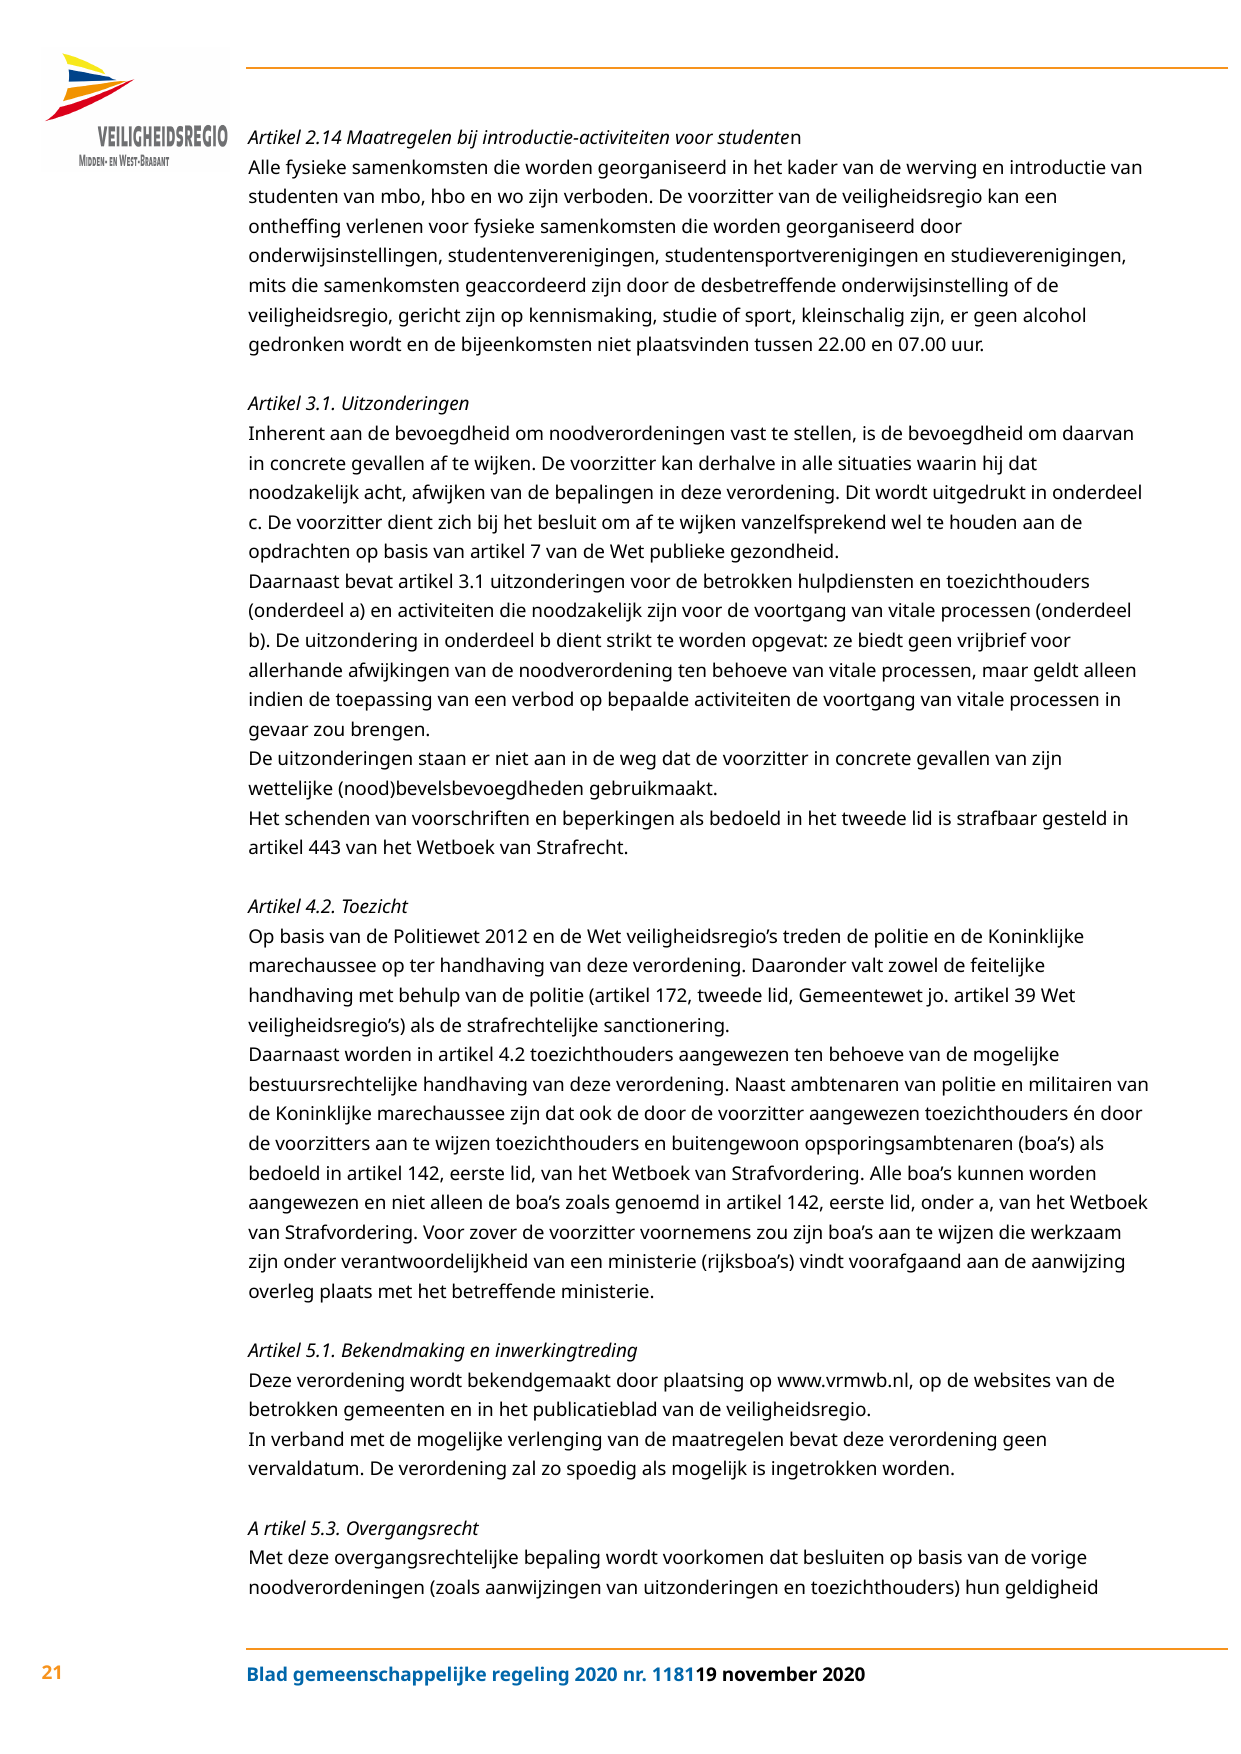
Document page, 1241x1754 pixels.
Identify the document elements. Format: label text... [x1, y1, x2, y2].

text Alle fysieke samenkomsten die worden georganiseerd in het kader van de werving en introductie van studenten van mbo, hbo en wo zijn verboden. De voorzitter van de veiligheidsregio kan een ontheffing verlenen voor fysieke samenkomsten die worden georganiseerd door onderwijsinstellingen, studentenverenigingen, studentensportverenigingen en studieverenigingen, mits die samenkomsten geaccordeerd zijn door de desbetreffende onderwijsinstelling of de veiligheidsregio, gericht zijn op kennismaking, studie of sport, kleinschalig zijn, er geen alcohol gedronken wordt en de bijeenkomsten niet plaatsvinden tussen 22.00 en 07.00 uur. [248, 154, 1152, 357]
picture [41, 47, 231, 172]
text Met deze overgangsrechtelijke bepaling wordt voorkomen dat besluiten op basis van de vorige noodverordeningen (zoals aanwijzingen van uitzonderingen en toezichthouders) hun geldigheid [248, 1544, 1152, 1600]
text Artikel 5.1. Bekendmaking en inwerkingtreding [248, 1337, 1152, 1363]
text Deze verordening wordt bekendgemaakt door plaatsing op www.vrmwb.nl, op de websites van de betrokken gemeenten en in het publicatieblad van de veiligheidsregio. [248, 1367, 1152, 1422]
text A rtikel 5.3. Overgangsrecht [248, 1515, 1152, 1541]
text Daarnaast worden in artikel 4.2 toezichthouders aangewezen ten behoeve van de mogelijke bestuursrechtelijke handhaving van deze verordening. Naast ambtenaren van politie en militairen van de Koninklijke marechaussee zijn dat ook de door de voorzitter aangewezen toezichthouders én door de voorzitters aan te wijzen toezichthouders en buitengewoon opsporingsambtenaren (boa’s) als bedoeld in artikel 142, eerste lid, van het Wetboek van Strafvordering. Alle boa’s kunnen worden aangewezen en niet alleen de boa’s zoals genoemd in artikel 142, eerste lid, onder a, van het Wetboek van Strafvordering. Voor zover de voorzitter voornemens zou zijn boa’s aan te wijzen die werkzaam zijn onder verantwoordelijkheid van een ministerie (rijksboa’s) vindt voorafgaand aan de aanwijzing overleg plaats met het betreffende ministerie. [248, 1041, 1152, 1304]
text Artikel 2.14 Maatregelen bij introductie-activiteiten voor studenten [248, 124, 1152, 150]
text Het schenden van voorschriften en beperkingen als bedoeld in het tweede lid is strafbaar gesteld in artikel 443 van het Wetboek van Strafrecht. [248, 805, 1152, 860]
text Inherent aan de bevoegdheid om noodverordeningen vast te stellen, is de bevoegdheid om daarvan in concrete gevallen af te wijken. De voorzitter kan derhalve in alle situaties waarin hij dat noodzakelijk acht, afwijken van de bepalingen in deze verordening. Dit wordt uitgedrukt in onderdeel c. De voorzitter dient zich bij het besluit om af te wijken vanzelfsprekend wel te houden aan de opdrachten op basis van artikel 7 van de Wet publieke gezondheid. [248, 420, 1152, 564]
text In verband met de mogelijke verlenging van de maatregelen bevat deze verordening geen vervaldatum. De verordening zal zo spoedig als mogelijk is ingetrokken worden. [248, 1426, 1152, 1481]
text De uitzonderingen staan er niet aan in de weg dat de voorzitter in concrete gevallen van zijn wettelijke (nood)bevelsbevoegdheden gebruikmaakt. [248, 746, 1152, 801]
text Artikel 3.1. Uitzonderingen [248, 391, 1152, 416]
text Artikel 4.2. Toezicht [248, 893, 1152, 919]
text Daarnaast bevat artikel 3.1 uitzonderingen voor de betrokken hulpdiensten en toezichthouders (onderdeel a) en activiteiten die noodzakelijk zijn voor de voortgang van vitale processen (onderdeel b). De uitzondering in onderdeel b dient strikt te worden opgevat: ze biedt geen vrijbrief voor allerhande afwijkingen van de noodverordening ten behoeve van vitale processen, maar geldt alleen indien de toepassing van een verbod op bepaalde activiteiten de voortgang van vitale processen in gevaar zou brengen. [248, 568, 1152, 742]
text Op basis van de Politiewet 2012 en de Wet veiligheidsregio’s treden de politie en de Koninklijke marechaussee op ter handhaving van deze verordening. Daaronder valt zowel de feitelijke handhaving met behulp van de politie (artikel 172, tweede lid, Gemeentewet jo. artikel 39 Wet veiligheidsregio’s) als de strafrechtelijke sanctionering. [248, 923, 1152, 1038]
